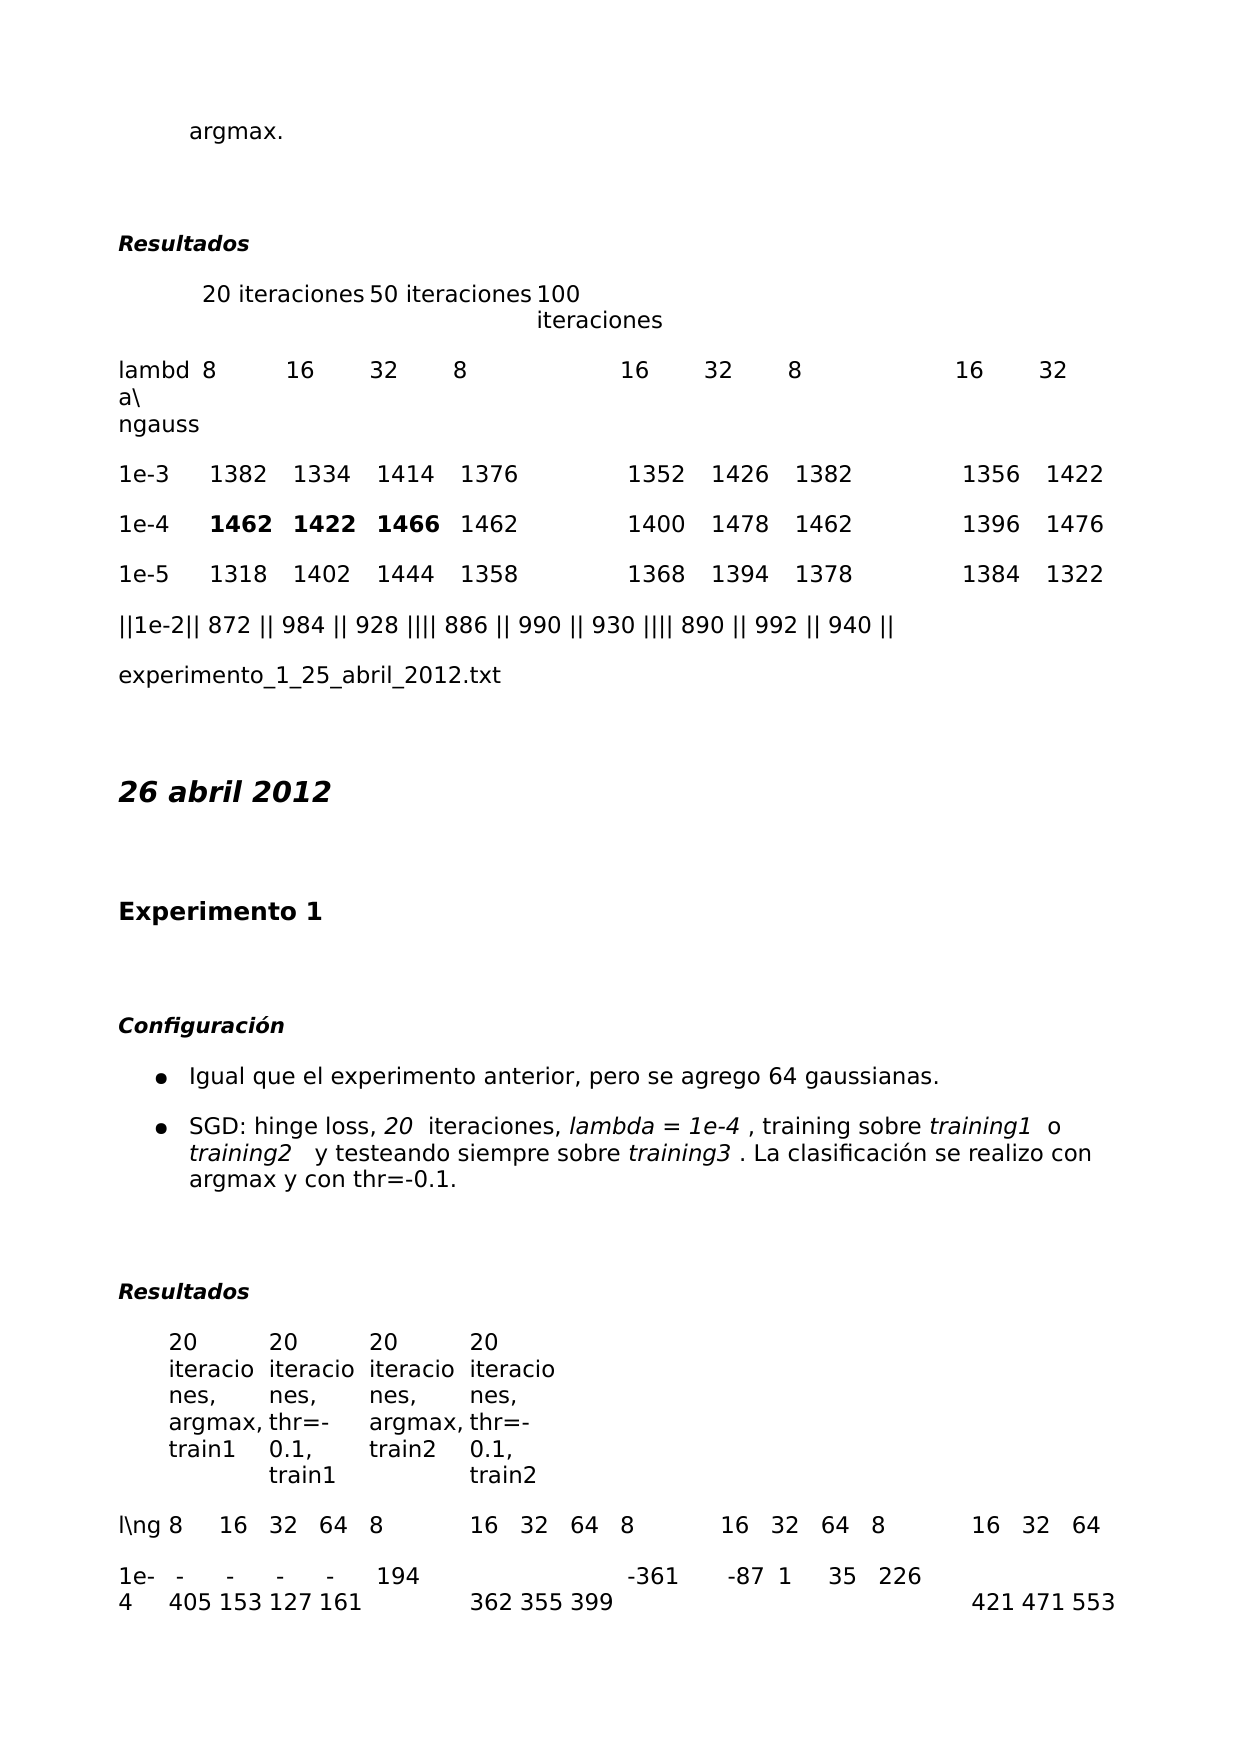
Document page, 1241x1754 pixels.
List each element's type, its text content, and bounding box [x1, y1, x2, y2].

table_cell 1396 [955, 500, 1038, 550]
table_cell 1444 [369, 550, 453, 600]
table_cell 1376 [453, 450, 620, 500]
table_header [955, 269, 1038, 346]
table_cell 1414 [369, 450, 453, 500]
table_cell 32 [520, 1501, 570, 1551]
table_cell 16 [469, 1501, 519, 1551]
table_cell 1382 [787, 450, 954, 500]
table_header [570, 1317, 620, 1501]
table_header [1072, 1317, 1122, 1501]
table_cell 553 [1072, 1551, 1122, 1628]
table_cell 16 [720, 1501, 770, 1551]
table_cell 421 [971, 1551, 1021, 1628]
subtitle Resultados [118, 1280, 1122, 1305]
table_header [1021, 1317, 1072, 1501]
table_cell -405 [168, 1551, 218, 1628]
table_cell 64 [1072, 1501, 1122, 1551]
table_cell 1422 [285, 500, 369, 550]
subtitle 26 abril 2012 [118, 776, 1122, 809]
table_header 20 iteraciones, argmax, train1 [168, 1317, 269, 1501]
table_cell 1322 [1038, 550, 1122, 600]
subtitle Experimento 1 [118, 897, 1122, 926]
subtitle Resultados [118, 232, 1122, 257]
subtitle Configuración [118, 1014, 1122, 1038]
table_cell 1382 [202, 450, 285, 500]
table_cell 1462 [202, 500, 285, 550]
table_cell 362 [469, 1551, 519, 1628]
table_header [821, 1317, 871, 1501]
table_header [118, 1317, 168, 1501]
table_cell 32 [770, 1501, 821, 1551]
table_cell -87 [720, 1551, 770, 1628]
table_cell 32 [1038, 346, 1122, 449]
table_cell 32 [704, 346, 787, 449]
table_cell 1478 [704, 500, 787, 550]
table_cell 1368 [620, 550, 704, 600]
table_cell 32 [369, 346, 453, 449]
list argmax. [153, 118, 1122, 145]
table_cell 16 [285, 346, 369, 449]
table_cell 16 [620, 346, 704, 449]
text ||1e-2|| 872 || 984 || 928 |||| 886 || 990 || 930 |||| 890 || 992 || 940 || [118, 612, 1122, 638]
table_cell 8 [787, 346, 954, 449]
table_header [720, 1317, 770, 1501]
table_cell 1476 [1038, 500, 1122, 550]
list SGD: hinge loss, 20 iteraciones, lambda = 1e-4 , training sobre training1 o training2 y testeando siempre sobre training3 . La clasificación se realizo con argmax y con thr=-0.1. [153, 1113, 1122, 1193]
table_cell 64 [570, 1501, 620, 1551]
table_cell 1334 [285, 450, 369, 500]
table_cell 1462 [787, 500, 954, 550]
table_header [1038, 269, 1122, 346]
list Igual que el experimento anterior, pero se agrego 64 gaussianas. [153, 1063, 1122, 1089]
table_cell 1384 [955, 550, 1038, 600]
table_cell 1378 [787, 550, 954, 600]
table_header 20 iteraciones, thr=-0.1, train2 [469, 1317, 570, 1501]
table_cell 1402 [285, 550, 369, 600]
table_cell l\ng [118, 1501, 168, 1551]
table_header [670, 1317, 720, 1501]
table_cell -361 [620, 1551, 720, 1628]
table_header [787, 269, 871, 346]
table_header 20 iteraciones, thr=-0.1, train1 [269, 1317, 369, 1501]
table_cell 1422 [1038, 450, 1122, 500]
table_header [770, 1317, 821, 1501]
table_cell 16 [955, 346, 1038, 449]
table_cell -161 [319, 1551, 369, 1628]
table_header 20 iteraciones [202, 269, 369, 346]
table_cell 194 [369, 1551, 469, 1628]
table_cell 1394 [704, 550, 787, 600]
table_cell 1318 [202, 550, 285, 600]
text experimento_1_25_abril_2012.txt [118, 662, 1122, 689]
table_header [921, 1317, 971, 1501]
table_cell 1e-4 [118, 500, 202, 550]
table_cell 1e-3 [118, 450, 202, 500]
table_header [704, 269, 787, 346]
table_cell 8 [871, 1501, 971, 1551]
table_header 50 iteraciones [369, 269, 536, 346]
table_cell 399 [570, 1551, 620, 1628]
table_cell 64 [821, 1501, 871, 1551]
table_cell 1e-4 [118, 1551, 168, 1628]
table_cell 1462 [453, 500, 620, 550]
table_cell 1358 [453, 550, 620, 600]
table_header [620, 1317, 670, 1501]
table_cell 1400 [620, 500, 704, 550]
table_cell 8 [168, 1501, 218, 1551]
table_cell 8 [369, 1501, 469, 1551]
table_cell 1352 [620, 450, 704, 500]
table_cell 1 [770, 1551, 821, 1628]
table_cell -153 [219, 1551, 269, 1628]
table_cell -127 [269, 1551, 319, 1628]
table_cell 35 [821, 1551, 871, 1628]
table_cell 226 [871, 1551, 971, 1628]
table_cell 8 [453, 346, 620, 449]
table_cell 8 [620, 1501, 720, 1551]
table_header 100 iteraciones [536, 269, 704, 346]
table_cell 16 [219, 1501, 269, 1551]
table_cell 1e-5 [118, 550, 202, 600]
table_cell 32 [1021, 1501, 1072, 1551]
table_cell 16 [971, 1501, 1021, 1551]
table_cell 32 [269, 1501, 319, 1551]
table_cell 1426 [704, 450, 787, 500]
table_cell 1466 [369, 500, 453, 550]
table_header [871, 269, 954, 346]
table_header [871, 1317, 921, 1501]
table_cell 8 [202, 346, 285, 449]
table_header [971, 1317, 1021, 1501]
table_cell 355 [520, 1551, 570, 1628]
table_header [118, 269, 202, 346]
table_cell lambda\ngauss [118, 346, 202, 449]
table_cell 471 [1021, 1551, 1072, 1628]
table_cell 1356 [955, 450, 1038, 500]
table_header 20 iteraciones, argmax, train2 [369, 1317, 469, 1501]
table_cell 64 [319, 1501, 369, 1551]
